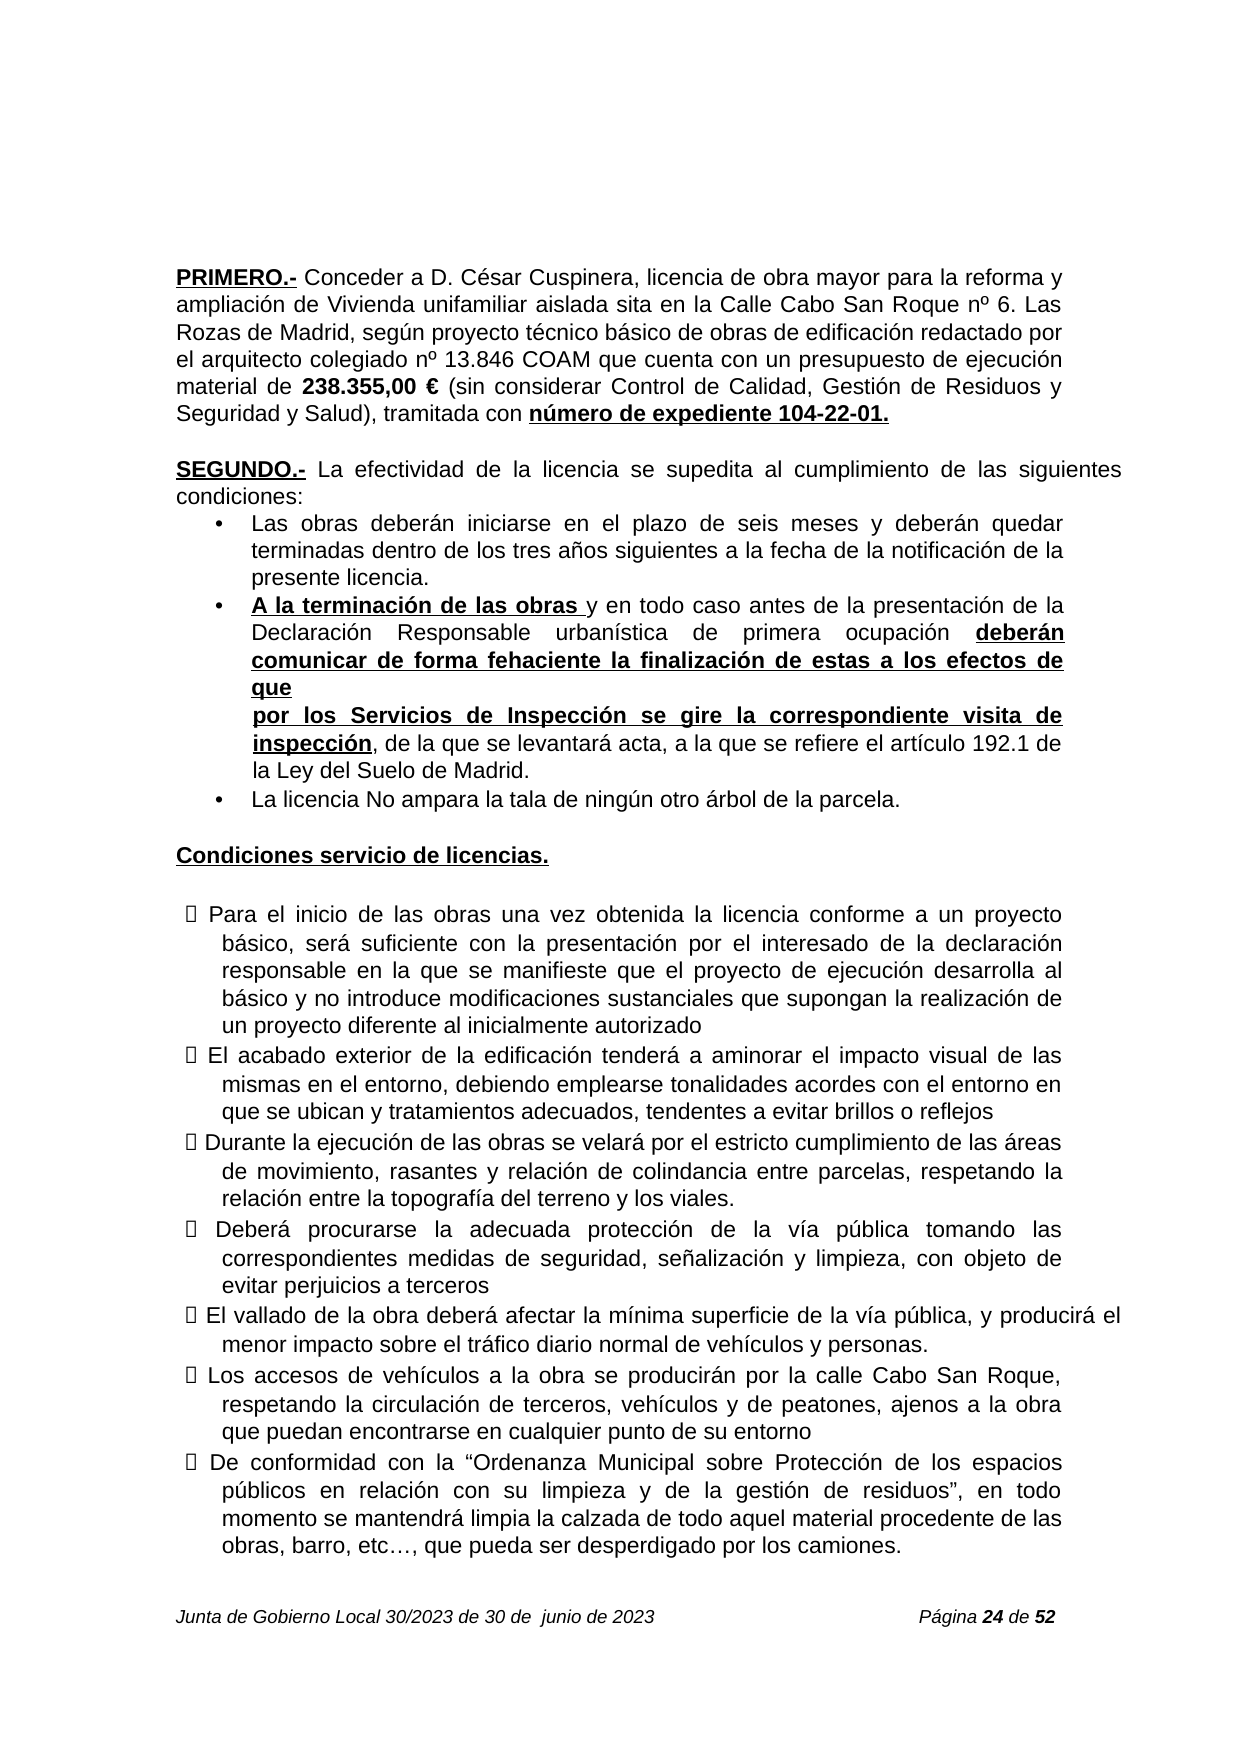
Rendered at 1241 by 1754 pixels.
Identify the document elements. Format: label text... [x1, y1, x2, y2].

list Las obras deberán iniciarse en el plazo de seis meses y deberán quedar terminadas dentro de los tres años siguientes a la fecha de la notificación de la presente licencia. [215, 510, 1064, 591]
text  El acabado exterior de la edificación tenderá a aminorar el impacto visual de las mismas en el entorno, debiendo emplearse tonalidades acordes con el entorno en que se ubican y tratamientos adecuados, tendentes a evitar brillos o reflejos [184, 1039, 1063, 1125]
text  Durante la ejecución de las obras se velará por el estricto cumplimiento de las áreas de movimiento, rasantes y relación de colindancia entre parcelas, respetando la relación entre la topografía del terreno y los viales. [184, 1126, 1063, 1211]
text  El vallado de la obra deberá afectar la mínima superficie de la vía pública, y producirá el menor impacto sobre el tráfico diario normal de vehículos y personas. [184, 1299, 1122, 1358]
text PRIMERO.- Conceder a D. César Cuspinera, licencia de obra mayor para la reforma y ampliación de Vivienda unifamiliar aislada sita en la Calle Cabo San Roque nº 6. Las Rozas de Madrid, según proyecto técnico básico de obras de edificación redactado por el arquitecto colegiado nº 13.846 COAM que cuenta con un presupuesto de ejecución material de 238.355,00 € (sin considerar Control de Calidad, Gestión de Residuos y Seguridad y Salud), tramitada con número de expediente 104-22-01. [176, 264, 1063, 426]
text  De conformidad con la “Ordenanza Municipal sobre Protección de los espacios públicos en relación con su limpieza y de la gestión de residuos”, en todo momento se mantendrá limpia la calzada de todo aquel material procedente de las obras, barro, etc…, que pueda ser desperdigado por los camiones. [184, 1446, 1063, 1558]
text  Deberá procurarse la adecuada protección de la vía pública tomando las correspondientes medidas de seguridad, señalización y limpieza, con objeto de evitar perjuicios a terceros [184, 1213, 1063, 1298]
text por los Servicios de Inspección se gire la correspondiente visita de [252, 702, 1063, 725]
list La licencia No ampara la tala de ningún otro árbol de la parcela. [215, 786, 1064, 813]
text  Los accesos de vehículos a la obra se producirán por la calle Cabo San Roque, respetando la circulación de terceros, vehículos y de peatones, ajenos a la obra que puedan encontrarse en cualquier punto de su entorno [184, 1359, 1063, 1444]
list A la terminación de las obras y en todo caso antes de la presentación de la Declaración Responsable urbanística de primera ocupación deberán comunicar de forma fehaciente la finalización de estas a los efectos de que [215, 592, 1064, 701]
text Condiciones servicio de licencias. [176, 842, 1064, 868]
text  Para el inicio de las obras una vez obtenida la licencia conforme a un proyecto básico, será suficiente con la presentación por el interesado de la declaración responsable en la que se manifieste que el proyecto de ejecución desarrolla al básico y no introduce modificaciones sustanciales que supongan la realización de un proyecto diferente al inicialmente autorizado [184, 898, 1063, 1038]
text SEGUNDO.- La efectividad de la licencia se supedita al cumplimiento de las siguientes condiciones: [176, 456, 1122, 509]
text inspección, de la que se levantará acta, a la que se refiere el artículo 192.1 de la Ley del Suelo de Madrid. [252, 726, 1063, 783]
